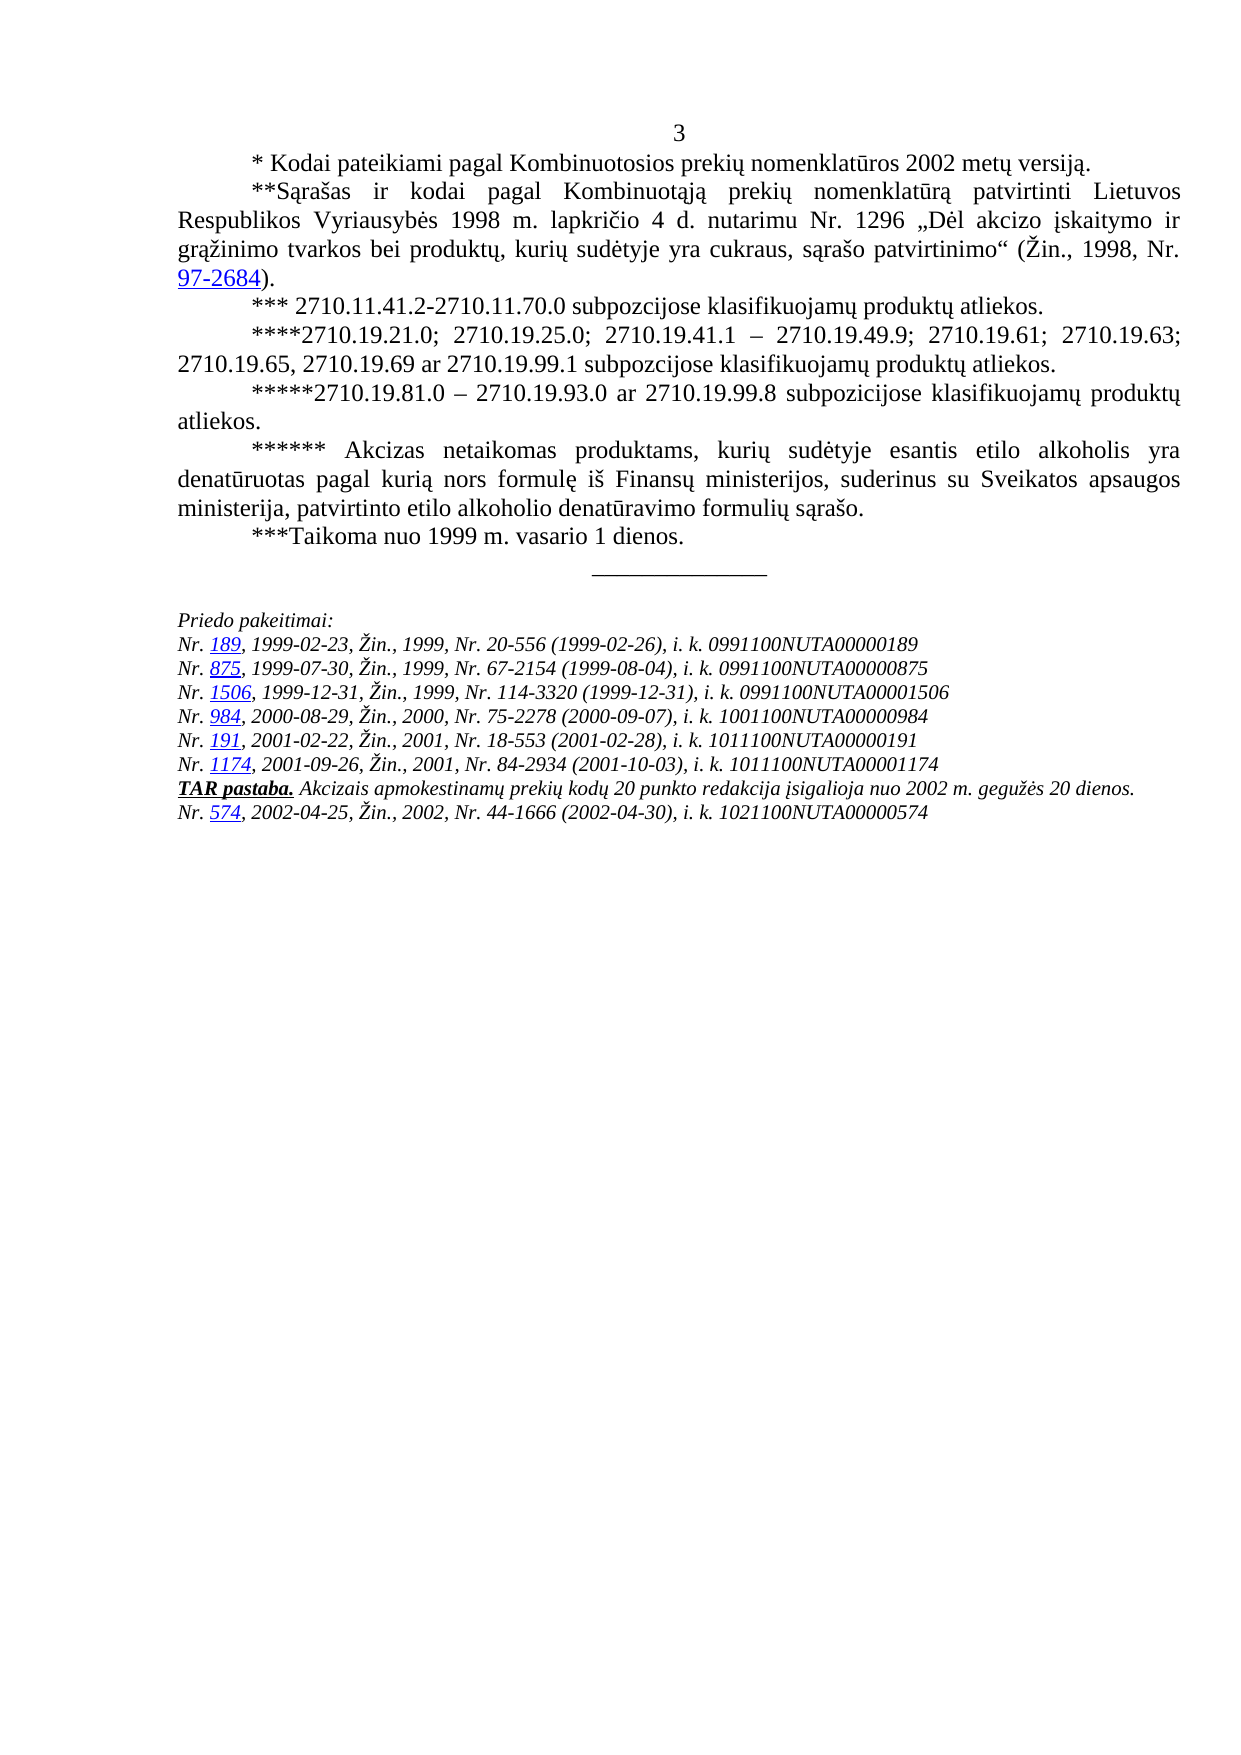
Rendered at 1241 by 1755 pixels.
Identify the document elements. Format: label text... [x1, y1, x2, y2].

text Nr. 984, 2000-08-29, Žin., 2000, Nr. 75-2278 (2000-09-07), i. k. 1001100NUTA00000984 [177, 704, 1181, 728]
text Nr. 189, 1999-02-23, Žin., 1999, Nr. 20-556 (1999-02-26), i. k. 0991100NUTA00000189 [177, 632, 1181, 656]
text Nr. 574, 2002-04-25, Žin., 2002, Nr. 44-1666 (2002-04-30), i. k. 1021100NUTA00000574 [177, 800, 1181, 824]
text *** 2710.11.41.2-2710.11.70.0 subpozcijose klasifikuojamų produktų atliekos. [177, 291, 1181, 320]
text Priedo pakeitimai: [177, 608, 1181, 632]
text Nr. 191, 2001-02-22, Žin., 2001, Nr. 18-553 (2001-02-28), i. k. 1011100NUTA00000191 [177, 728, 1181, 752]
text ______________ [177, 550, 1181, 579]
text Nr. 875, 1999-07-30, Žin., 1999, Nr. 67-2154 (1999-08-04), i. k. 0991100NUTA00000875 [177, 656, 1181, 680]
text *****2710.19.81.0 – 2710.19.93.0 ar 2710.19.99.8 subpozicijose klasifikuojamų produktų atliekos. [177, 378, 1181, 435]
text ****** Akcizas netaikomas produktams, kurių sudėtyje esantis etilo alkoholis yra denatūruotas pagal kurią nors formulę iš Finansų ministerijos, suderinus su Sveikatos apsaugos ministerija, patvirtinto etilo alkoholio denatūravimo formulių sąrašo. [177, 435, 1181, 521]
text * Kodai pateikiami pagal Kombinuotosios prekių nomenklatūros 2002 metų versiją. [177, 148, 1181, 176]
text Nr. 1506, 1999-12-31, Žin., 1999, Nr. 114-3320 (1999-12-31), i. k. 0991100NUTA00001506 [177, 680, 1181, 704]
text Nr. 1174, 2001-09-26, Žin., 2001, Nr. 84-2934 (2001-10-03), i. k. 1011100NUTA00001174 [177, 752, 1181, 776]
text TAR pastaba. Akcizais apmokestinamų prekių kodų 20 punkto redakcija įsigalioja nuo 2002 m. gegužės 20 dienos. [177, 776, 1181, 800]
text ****2710.19.21.0; 2710.19.25.0; 2710.19.41.1 – 2710.19.49.9; 2710.19.61; 2710.19.63; 2710.19.65, 2710.19.69 ar 2710.19.99.1 subpozcijose klasifikuojamų produktų atliekos. [177, 320, 1181, 378]
text **Sąrašas ir kodai pagal Kombinuotąją prekių nomenklatūrą patvirtinti Lietuvos Respublikos Vyriausybės 1998 m. lapkričio 4 d. nutarimu Nr. 1296 „Dėl akcizo įskaitymo ir grąžinimo tvarkos bei produktų, kurių sudėtyje yra cukraus, sąrašo patvirtinimo“ (Žin., 1998, Nr. 97-2684). [177, 176, 1181, 291]
text ***Taikoma nuo 1999 m. vasario 1 dienos. [177, 521, 1181, 550]
